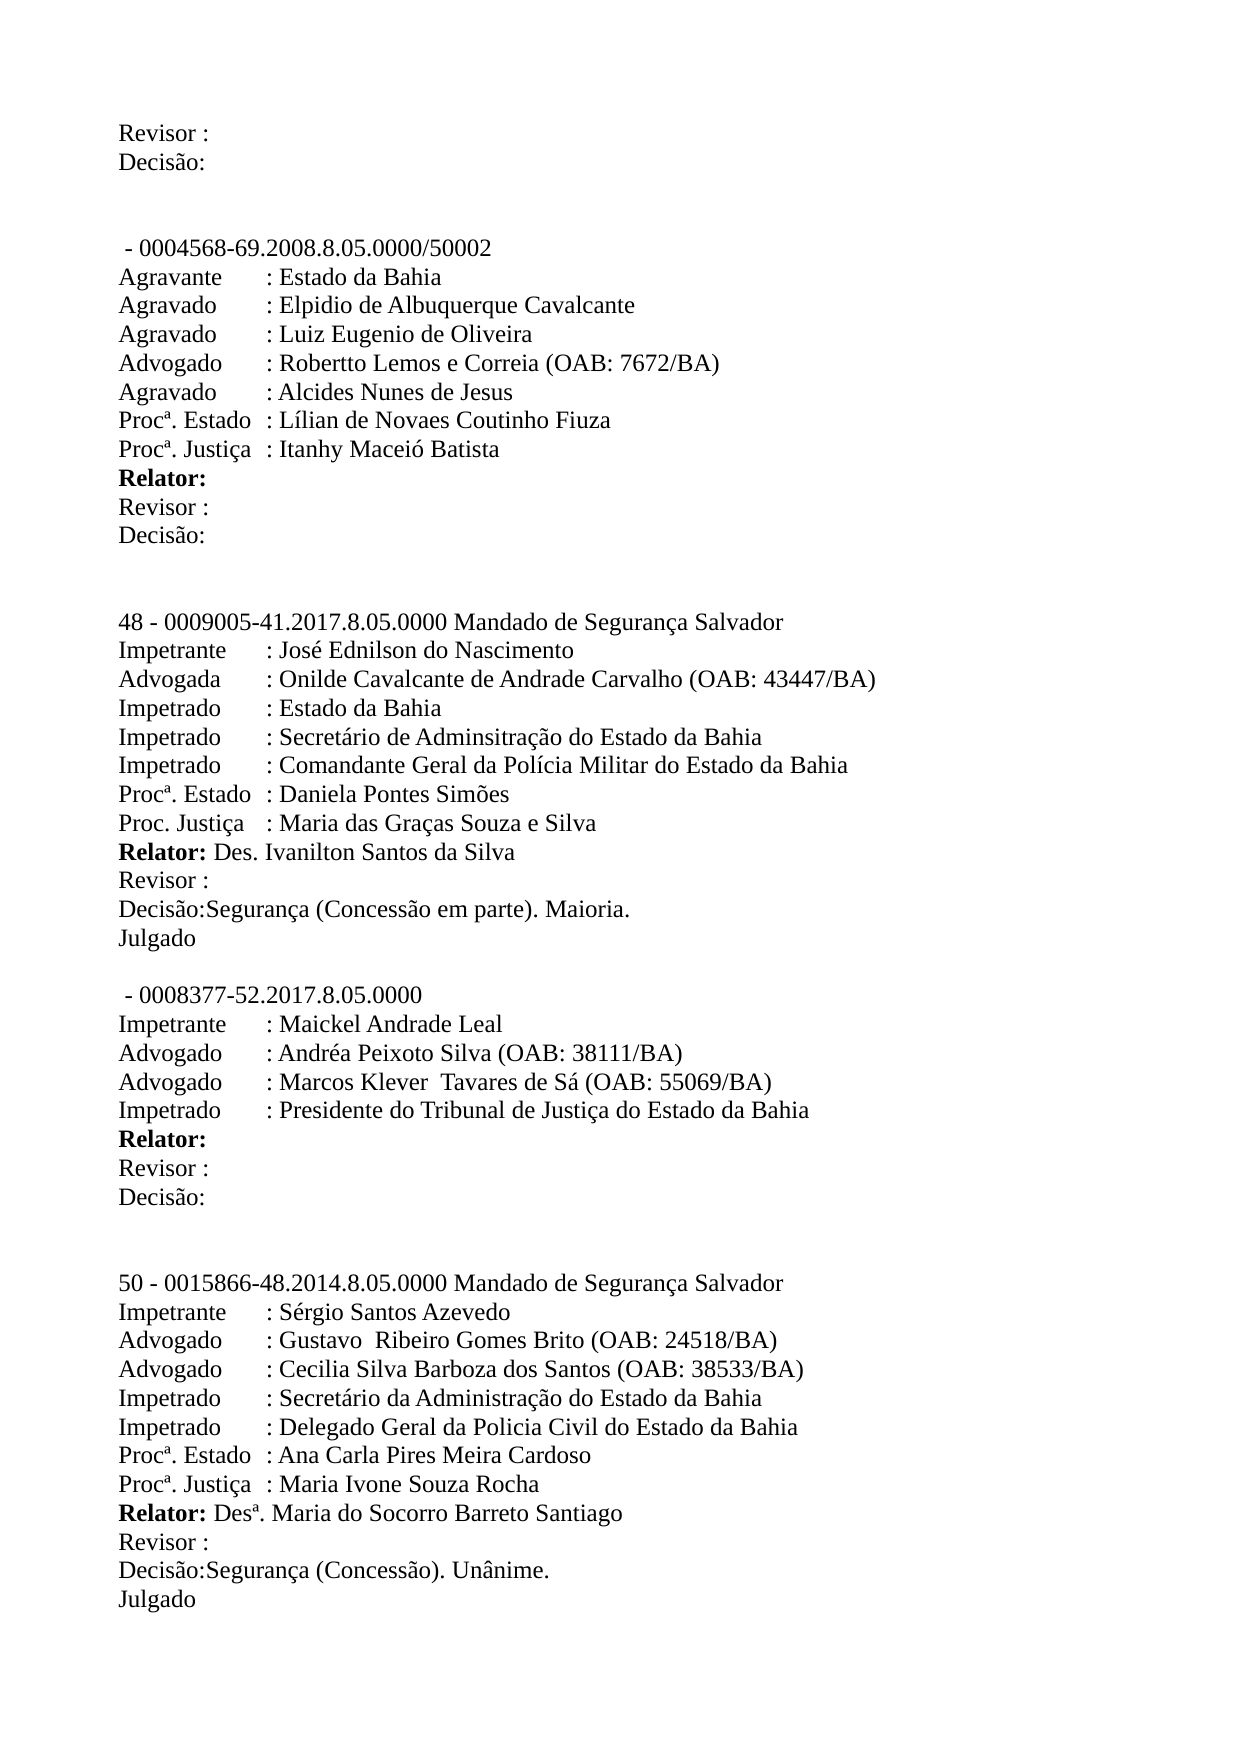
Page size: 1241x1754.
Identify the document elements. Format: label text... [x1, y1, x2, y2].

text Impetrante : José Ednilson do Nascimento Advogada : Onilde Cavalcante de Andrade Carvalho (OAB: 43447/BA) Impetrado : Estado da Bahia Impetrado : Secretário de Adminsitração do Estado da Bahia Impetrado : Comandante Geral da Polícia Militar do Estado da Bahia Procª. Estado : Daniela Pontes Simões Proc. Justiça : Maria das Graças Souza e Silva Relator: Des. Ivanilton Santos da Silva [118, 636, 1122, 866]
text Decisão:Segurança (Concessão em parte). Maioria. [118, 894, 1122, 923]
text 48 - 0009005-41.2017.8.05.0000 Mandado de Segurança Salvador [118, 607, 1122, 636]
text Impetrante : Sérgio Santos Azevedo Advogado : Gustavo Ribeiro Gomes Brito (OAB: 24518/BA) Advogado : Cecilia Silva Barboza dos Santos (OAB: 38533/BA) Impetrado : Secretário da Administração do Estado da Bahia Impetrado : Delegado Geral da Policia Civil do Estado da Bahia Procª. Estado : Ana Carla Pires Meira Cardoso Procª. Justiça : Maria Ivone Souza Rocha Relator: Desª. Maria do Socorro Barreto Santiago [118, 1297, 1122, 1527]
text Decisão: [118, 147, 1122, 176]
text Revisor : [118, 1153, 1122, 1182]
text Revisor : [118, 492, 1122, 521]
text Decisão: [118, 521, 1122, 549]
text 50 - 0015866-48.2014.8.05.0000 Mandado de Segurança Salvador [118, 1268, 1122, 1297]
text Revisor : [118, 866, 1122, 894]
text - 0004568-69.2008.8.05.0000/50002 [118, 233, 1122, 262]
text Revisor : [118, 118, 1122, 147]
text Decisão: [118, 1182, 1122, 1211]
text - 0008377-52.2017.8.05.0000 [118, 981, 1122, 1009]
text Decisão:Segurança (Concessão). Unânime. [118, 1556, 1122, 1584]
text Julgado [118, 923, 1122, 952]
text Julgado [118, 1584, 1122, 1613]
text Revisor : [118, 1527, 1122, 1556]
text Impetrante : Maickel Andrade Leal Advogado : Andréa Peixoto Silva (OAB: 38111/BA) Advogado : Marcos Klever Tavares de Sá (OAB: 55069/BA) Impetrado : Presidente do Tribunal de Justiça do Estado da Bahia Relator: [118, 1009, 1122, 1153]
text Agravante : Estado da Bahia Agravado : Elpidio de Albuquerque Cavalcante Agravado : Luiz Eugenio de Oliveira Advogado : Robertto Lemos e Correia (OAB: 7672/BA) Agravado : Alcides Nunes de Jesus Procª. Estado : Lílian de Novaes Coutinho Fiuza Procª. Justiça : Itanhy Maceió Batista Relator: [118, 262, 1122, 492]
